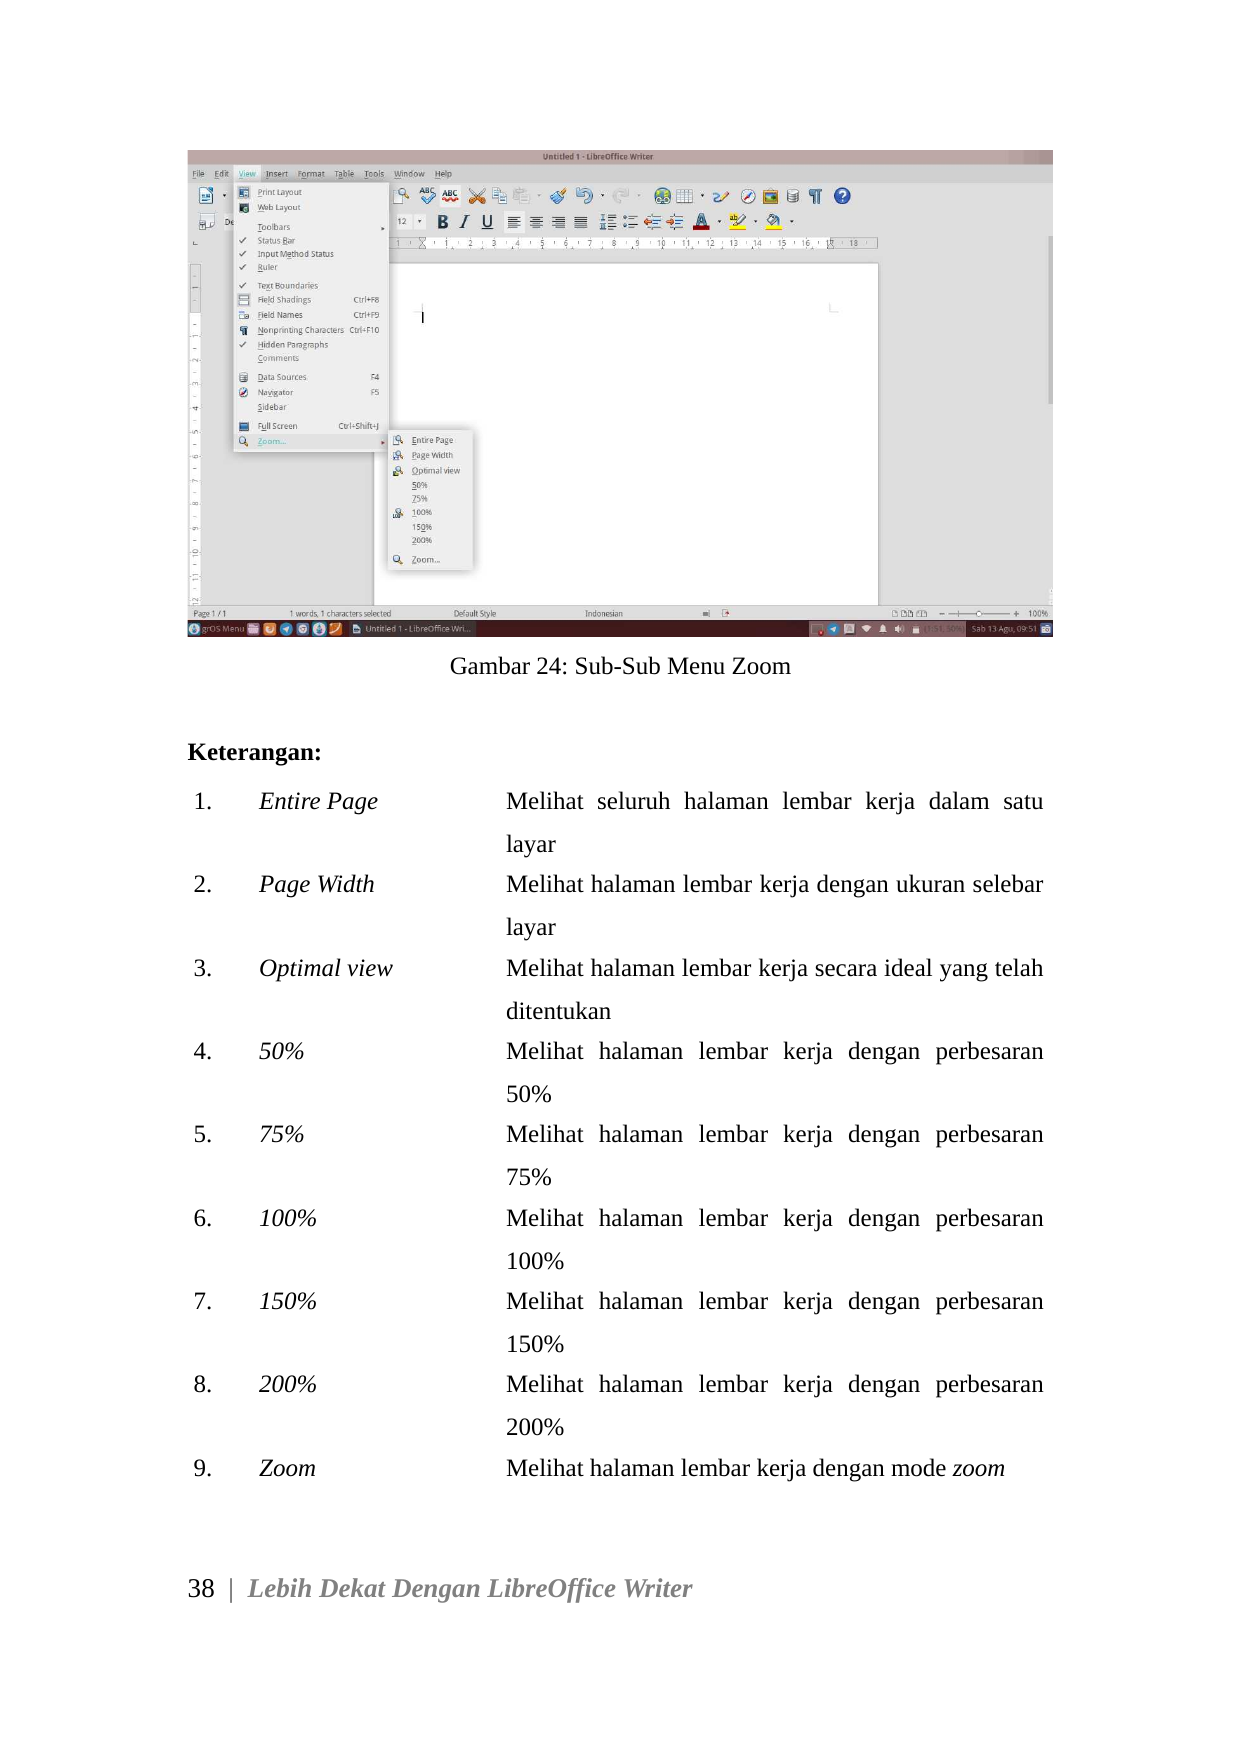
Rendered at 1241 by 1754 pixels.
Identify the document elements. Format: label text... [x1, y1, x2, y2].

table_header 1. [188, 780, 253, 864]
table_cell 100% [253, 1197, 500, 1280]
table_cell 200% [253, 1364, 500, 1447]
table_header Melihat seluruh halaman lembar kerja dalam satu layar [500, 780, 1050, 864]
table_cell Melihat halaman lembar kerja dengan perbesaran 50% [500, 1030, 1050, 1114]
table_cell 150% [253, 1280, 500, 1364]
table_cell Melihat halaman lembar kerja dengan perbesaran 150% [500, 1280, 1050, 1364]
table_cell Melihat halaman lembar kerja dengan mode zoom [500, 1447, 1050, 1487]
table_cell 2. [188, 864, 253, 947]
table_cell 9. [188, 1447, 253, 1487]
table_cell 4. [188, 1030, 253, 1114]
table_cell 6. [188, 1197, 253, 1280]
table_cell 5. [188, 1114, 253, 1197]
table_cell Zoom [253, 1447, 500, 1487]
table_header Entire Page [253, 780, 500, 864]
table_cell Melihat halaman lembar kerja dengan perbesaran 75% [500, 1114, 1050, 1197]
table_cell Page Width [253, 864, 500, 947]
table_cell 75% [253, 1114, 500, 1197]
table_cell 7. [188, 1280, 253, 1364]
table_cell 3. [188, 947, 253, 1030]
table_cell Melihat halaman lembar kerja dengan ukuran selebar layar [500, 864, 1050, 947]
table_cell Melihat halaman lembar kerja dengan perbesaran 100% [500, 1197, 1050, 1280]
table_cell 50% [253, 1030, 500, 1114]
table_cell Optimal view [253, 947, 500, 1030]
text Gambar 24: Sub-Sub Menu Zoom [187, 637, 1053, 680]
table_cell 8. [188, 1364, 253, 1447]
picture [187, 150, 1053, 637]
text Keterangan: [187, 737, 1053, 766]
table_cell Melihat halaman lembar kerja secara ideal yang telah ditentukan [500, 947, 1050, 1030]
table_cell Melihat halaman lembar kerja dengan perbesaran 200% [500, 1364, 1050, 1447]
